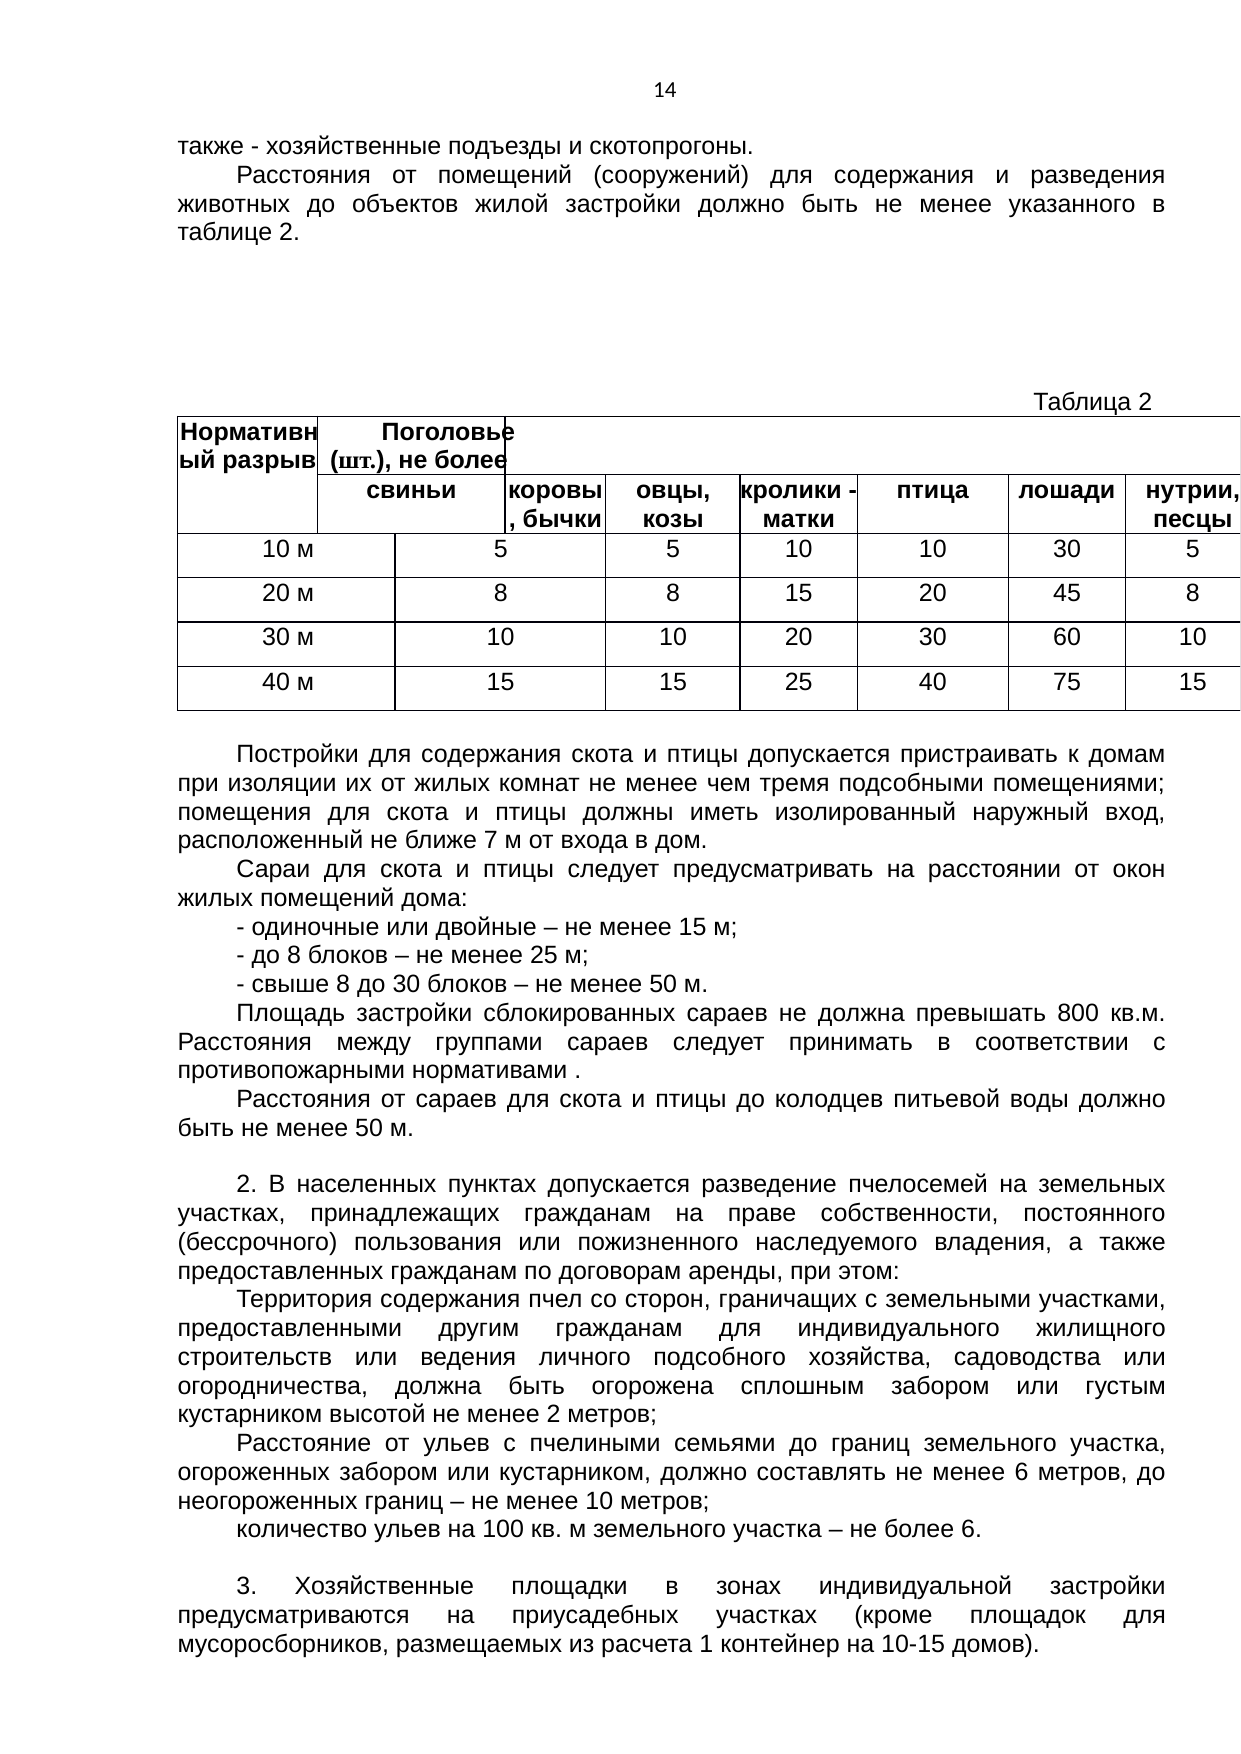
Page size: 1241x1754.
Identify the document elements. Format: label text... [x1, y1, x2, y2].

table_cell 10 [741, 534, 857, 577]
text - до 8 блоков – не менее 25 м; [177, 940, 1167, 969]
table_cell 40 [858, 667, 1008, 710]
table_cell 10 м [178, 534, 394, 577]
table_cell овцы, козы [606, 475, 739, 533]
table_cell 15 [1126, 667, 1240, 710]
text - одиночные или двойные – не менее 15 м; [177, 911, 1167, 940]
table_cell 75 [1009, 667, 1125, 710]
table_cell 20 [858, 578, 1008, 621]
text также - хозяйственные подъезды и скотопрогоны. [177, 131, 1167, 160]
table_cell 8 [396, 578, 605, 621]
table_cell 20 [741, 623, 857, 666]
table_header Поголовье (шт.), не более [318, 417, 504, 474]
table_cell 15 [396, 667, 605, 710]
text Таблица 2 [177, 387, 1152, 416]
text Расстояния от сараев для скота и птицы до колодцев питьевой воды должно быть не менее 50 м. [177, 1084, 1167, 1141]
table_cell 5 [606, 534, 739, 577]
text 2. В населенных пунктах допускается разведение пчелосемей на земельных участках, принадлежащих гражданам на праве собственности, постоянного (бессрочного) пользования или пожизненного наследуемого владения, а также предоставленных гражданам по договорам аренды, при этом: [177, 1169, 1167, 1284]
table_cell птица [858, 475, 1008, 533]
table_cell коровы, бычки [506, 475, 605, 533]
table_cell 45 [1009, 578, 1125, 621]
table_cell 10 [396, 623, 605, 666]
table_cell лошади [1009, 475, 1125, 533]
text Сараи для скота и птицы следует предусматривать на расстоянии от окон жилых помещений дома: [177, 854, 1167, 911]
text Площадь застройки сблокированных сараев не должна превышать 800 кв.м. Расстояния между группами сараев следует принимать в соответствии с противопожарными нормативами . [177, 998, 1167, 1084]
table_header Нормативный разрыв [178, 417, 317, 533]
table_cell 30 [858, 623, 1008, 666]
table_cell 10 [858, 534, 1008, 577]
table_cell 15 [741, 578, 857, 621]
table_cell 5 [396, 534, 605, 577]
text Расстояния от помещений (сооружений) для содержания и разведения животных до объектов жилой застройки должно быть не менее указанного в таблице 2. [177, 160, 1167, 246]
table_cell 20 м [178, 578, 394, 621]
table_cell 10 [1126, 623, 1240, 666]
table_cell 10 [606, 623, 739, 666]
text Постройки для содержания скота и птицы допускается пристраивать к домам при изоляции их от жилых комнат не менее чем тремя подсобными помещениями; помещения для скота и птицы должны иметь изолированный наружный вход, расположенный не ближе 7 м от входа в дом. [177, 739, 1167, 854]
text Территория содержания пчел со сторон, граничащих с земельными участками, предоставленными другим гражданам для индивидуального жилищного строительств или ведения личного подсобного хозяйства, садоводства или огородничества, должна быть огорожена сплошным забором или густым кустарником высотой не менее 2 метров; [177, 1284, 1167, 1428]
table_cell 25 [741, 667, 857, 710]
table_cell 30 [1009, 534, 1125, 577]
table_header [506, 417, 1240, 474]
table_cell нутрии, песцы [1126, 475, 1240, 533]
table_cell 60 [1009, 623, 1125, 666]
table_cell 15 [606, 667, 739, 710]
text - свыше 8 до 30 блоков – не менее 50 м. [177, 969, 1167, 998]
table_cell 8 [1126, 578, 1240, 621]
table_cell 8 [606, 578, 739, 621]
text 3. Хозяйственные площадки в зонах индивидуальной застройки предусматриваются на приусадебных участках (кроме площадок для мусоросборников, размещаемых из расчета 1 контейнер на 10-15 домов). [177, 1571, 1167, 1657]
text количество ульев на 100 кв. м земельного участка – не более 6. [177, 1514, 1167, 1543]
table_cell 30 м [178, 623, 394, 666]
table_cell 5 [1126, 534, 1240, 577]
table_cell 40 м [178, 667, 394, 710]
text Расстояние от ульев с пчелиными семьями до границ земельного участка, огороженных забором или кустарником, должно составлять не менее 6 метров, до неогороженных границ – не менее 10 метров; [177, 1428, 1167, 1514]
table_cell свиньи [318, 475, 504, 533]
table_cell кролики - матки [741, 475, 857, 533]
